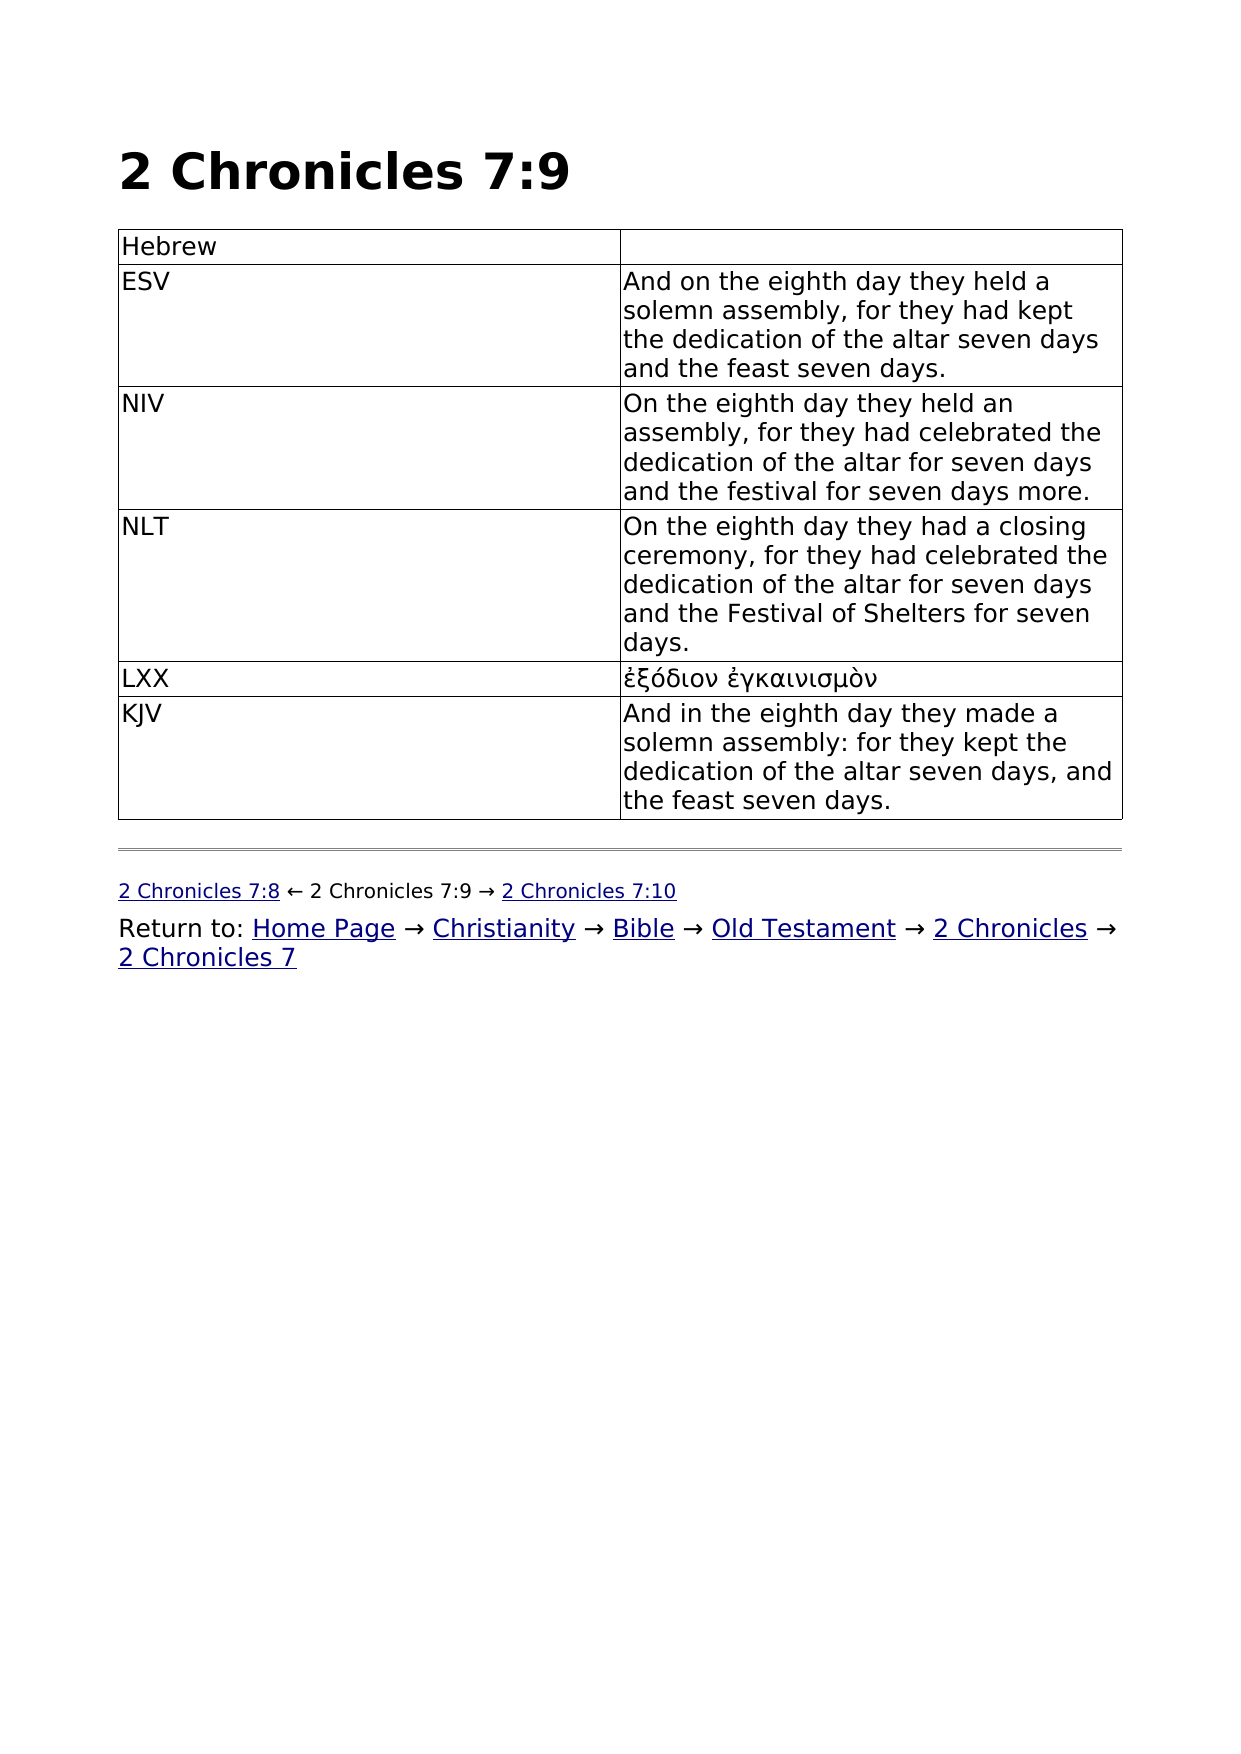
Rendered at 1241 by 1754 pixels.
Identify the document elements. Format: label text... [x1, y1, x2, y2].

table_cell LXX [119, 662, 620, 696]
table_cell ἐξόδιον ἐγκαινισμὸν [621, 662, 1122, 696]
table_cell And on the eighth day they held a solemn assembly, for they had kept the dedication of the altar seven days and the feast seven days. [621, 265, 1122, 386]
table_cell On the eighth day they held an assembly, for they had celebrated the dedication of the altar for seven days and the festival for seven days more. [621, 387, 1122, 509]
table_cell On the eighth day they had a closing ceremony, for they had celebrated the dedication of the altar for seven days and the Festival of Shelters for seven days. [621, 510, 1122, 661]
table_cell KJV [119, 697, 620, 818]
subtitle 2 Chronicles 7:9 [118, 143, 1122, 201]
text 2 Chronicles 7:8 ← 2 Chronicles 7:9 → 2 Chronicles 7:10 [118, 880, 1122, 914]
table_cell ESV [119, 265, 620, 386]
table_cell NIV [119, 387, 620, 509]
table_header [621, 230, 1122, 264]
table_cell And in the eighth day they made a solemn assembly: for they kept the dedication of the altar seven days, and the feast seven days. [621, 697, 1122, 818]
table_cell NLT [119, 510, 620, 661]
text Return to: Home Page → Christianity → Bible → Old Testament → 2 Chronicles → 2 Chronicles 7 [118, 914, 1122, 972]
table_header Hebrew [119, 230, 620, 264]
